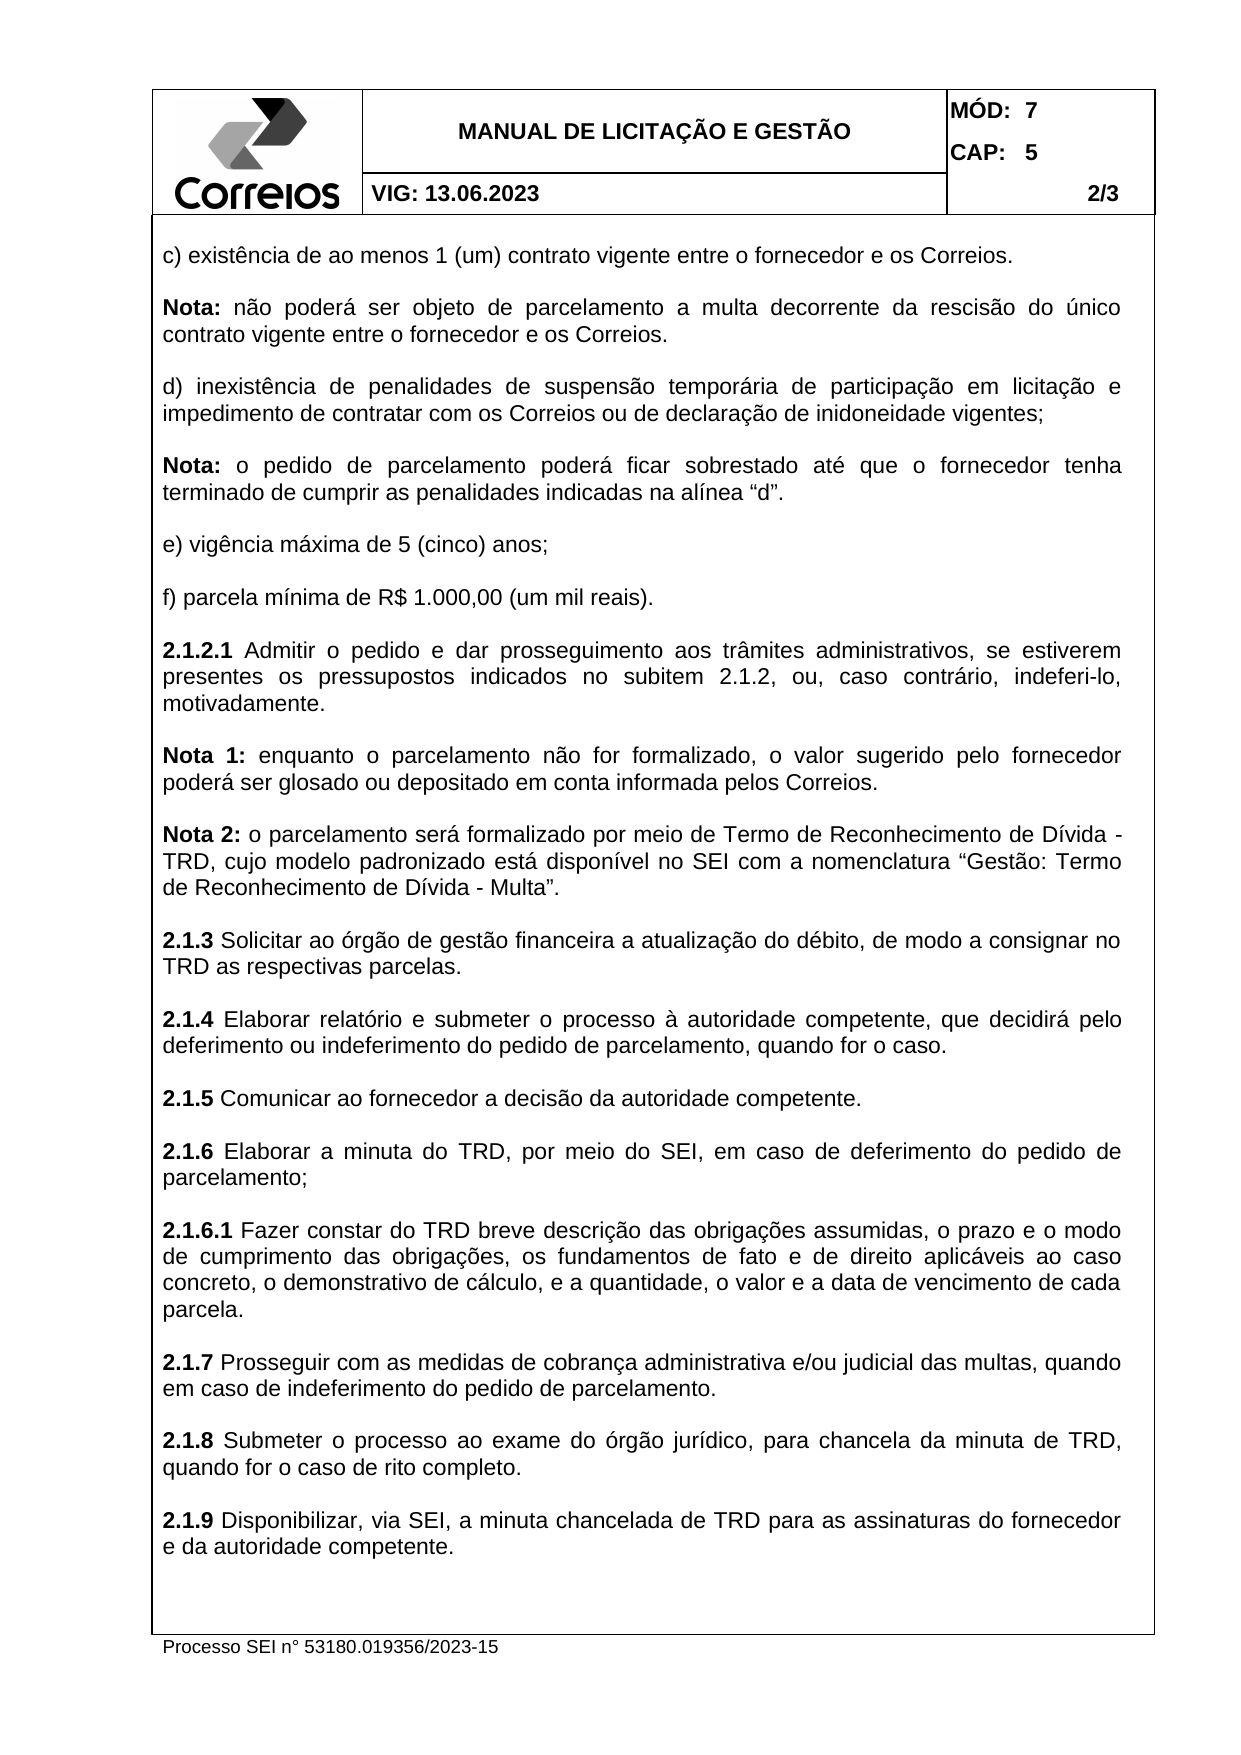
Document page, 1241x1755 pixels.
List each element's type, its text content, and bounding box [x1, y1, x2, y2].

text 2.1.7 Prosseguir com as medidas de cobrança administrativa e/ou judicial das multas, quando em caso de indeferimento do pedido de parcelamento. [162, 1348, 1122, 1401]
text 2.1.5 Comunicar ao fornecedor a decisão da autoridade competente. [162, 1085, 1122, 1111]
text Nota 2: o parcelamento será formalizado por meio de Termo de Reconhecimento de Dívida ‑ TRD, cujo modelo padronizado está disponível no SEI com a nomenclatura “Gestão: Termo de Reconhecimento de Dívida ‑ Multa”. [162, 821, 1122, 900]
text 2.1.8 Submeter o processo ao exame do órgão jurídico, para chancela da minuta de TRD, quando for o caso de rito completo. [162, 1427, 1122, 1480]
text Nota: o pedido de parcelamento poderá ficar sobrestado até que o fornecedor tenha terminado de cumprir as penalidades indicadas na alínea “d”. [162, 452, 1122, 505]
text 2.1.4 Elaborar relatório e submeter o processo à autoridade competente, que decidirá pelo deferimento ou indeferimento do pedido de parcelamento, quando for o caso. [162, 1006, 1122, 1058]
text Nota 1: enquanto o parcelamento não for formalizado, o valor sugerido pelo fornecedor poderá ser glosado ou depositado em conta informada pelos Correios. [162, 742, 1122, 795]
text 2.1.3 Solicitar ao órgão de gestão financeira a atualização do débito, de modo a consignar no TRD as respectivas parcelas. [162, 927, 1122, 979]
text c) existência de ao menos 1 (um) contrato vigente entre o fornecedor e os Correios. [162, 242, 1122, 268]
text f) parcela mínima de R$ 1.000,00 (um mil reais). [162, 584, 1122, 611]
text 2.1.2.1 Admitir o pedido e dar prosseguimento aos trâmites administrativos, se estiverem presentes os pressupostos indicados no subitem 2.1.2, ou, caso contrário, indeferi-lo, motivadamente. [162, 637, 1122, 716]
text Nota: não poderá ser objeto de parcelamento a multa decorrente da rescisão do único contrato vigente entre o fornecedor e os Correios. [162, 294, 1122, 347]
text d) inexistência de penalidades de suspensão temporária de participação em licitação e impedimento de contratar com os Correios ou de declaração de inidoneidade vigentes; [162, 373, 1122, 426]
text e) vigência máxima de 5 (cinco) anos; [162, 531, 1122, 558]
text 2.1.6.1 Fazer constar do TRD breve descrição das obrigações assumidas, o prazo e o modo de cumprimento das obrigações, os fundamentos de fato e de direito aplicáveis ao caso concreto, o demonstrativo de cálculo, e a quantidade, o valor e a data de vencimento de cada parcela. [162, 1217, 1122, 1322]
text 2.1.9 Disponibilizar, via SEI, a minuta chancelada de TRD para as assinaturas do fornecedor e da autoridade competente. [162, 1507, 1122, 1559]
text 2.1.6 Elaborar a minuta do TRD, por meio do SEI, em caso de deferimento do pedido de parcelamento; [162, 1138, 1122, 1190]
